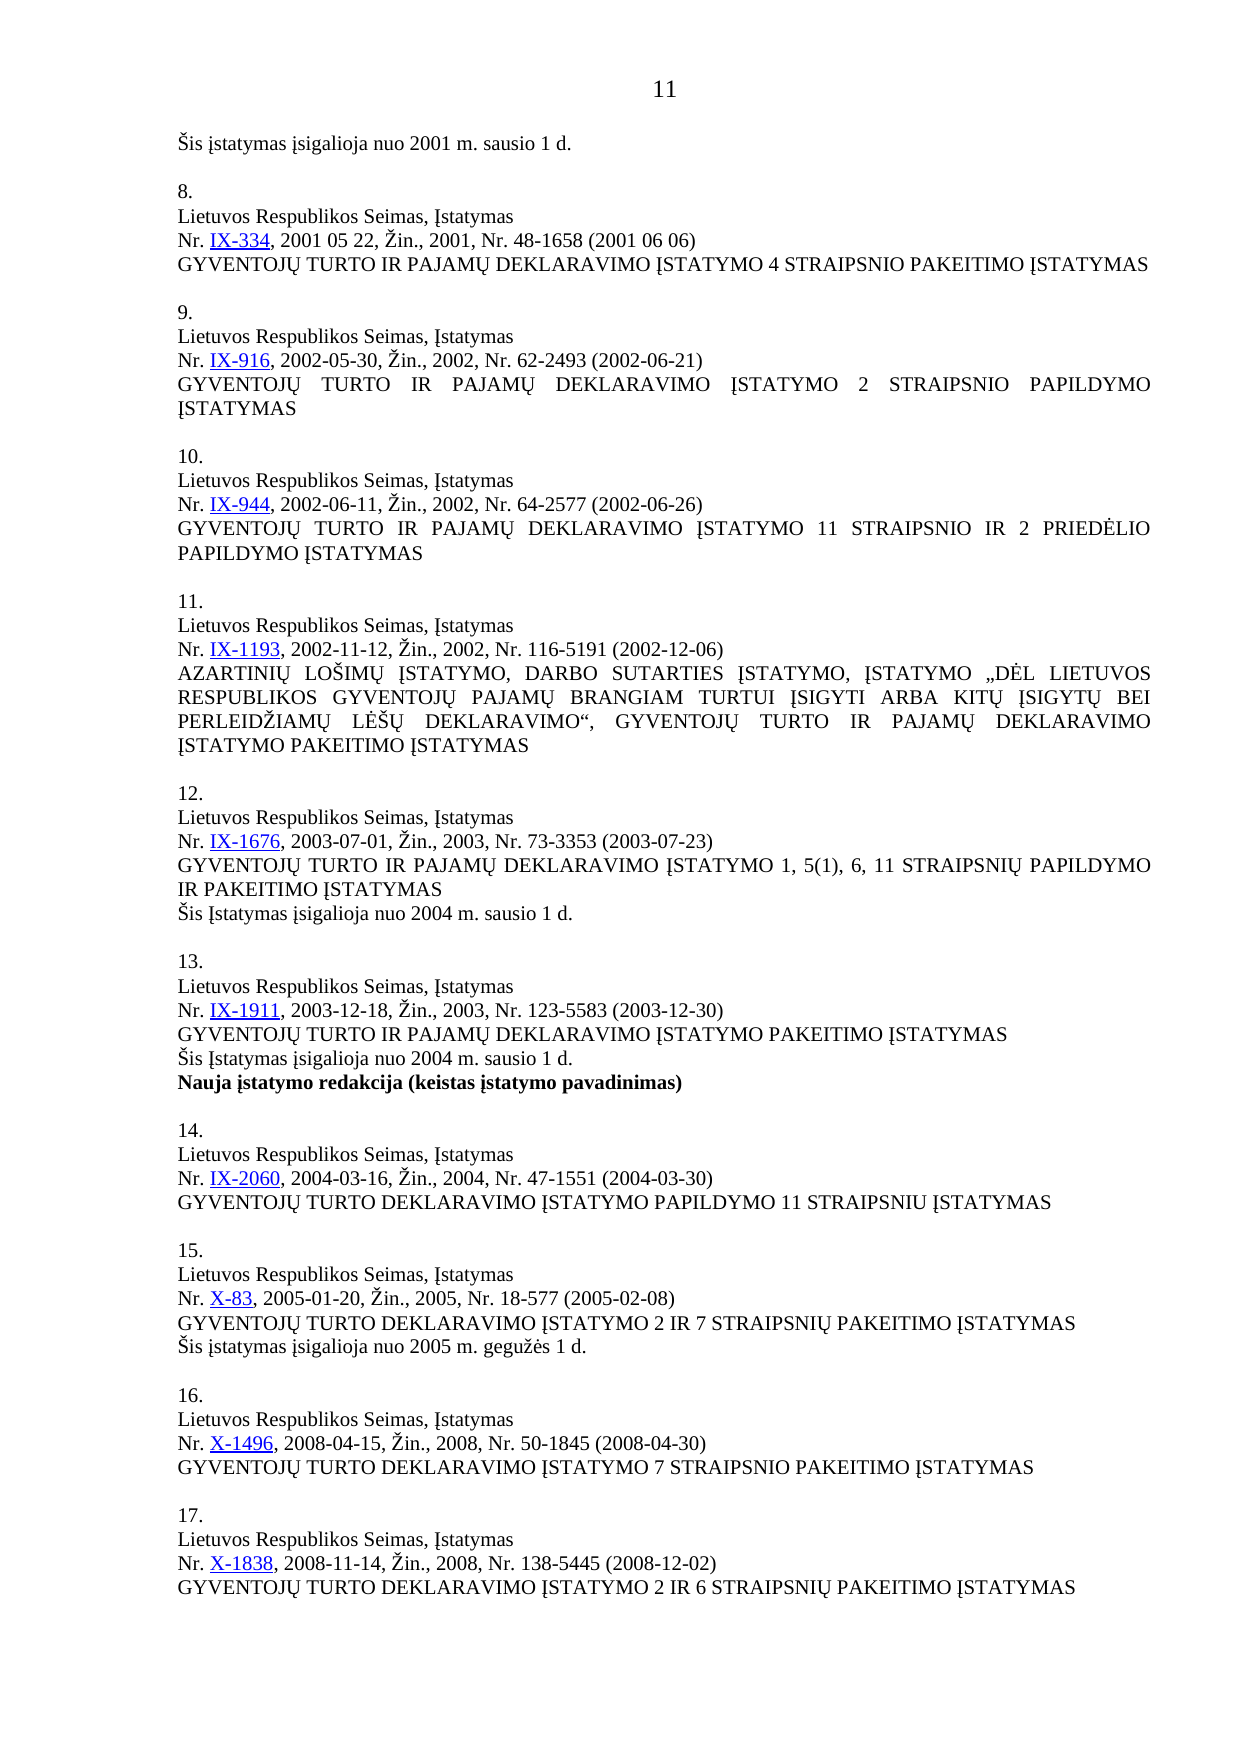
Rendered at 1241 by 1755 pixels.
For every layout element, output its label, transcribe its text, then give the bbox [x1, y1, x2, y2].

text 15. [177, 1238, 1152, 1262]
text Lietuvos Respublikos Seimas, Įstatymas [177, 1262, 1152, 1286]
text 11. [177, 588, 1152, 613]
text Nr. IX-1193, 2002-11-12, Žin., 2002, Nr. 116-5191 (2002-12-06) [177, 637, 1152, 661]
text Lietuvos Respublikos Seimas, Įstatymas [177, 805, 1152, 829]
text GYVENTOJŲ TURTO IR PAJAMŲ DEKLARAVIMO ĮSTATYMO 2 STRAIPSNIO PAPILDYMO ĮSTATYMAS [177, 372, 1152, 420]
text Lietuvos Respublikos Seimas, Įstatymas [177, 973, 1152, 998]
text GYVENTOJŲ TURTO IR PAJAMŲ DEKLARAVIMO ĮSTATYMO 4 STRAIPSNIO PAKEITIMO ĮSTATYMAS [177, 252, 1152, 276]
text GYVENTOJŲ TURTO IR PAJAMŲ DEKLARAVIMO ĮSTATYMO 1, 5(1), 6, 11 STRAIPSNIŲ PAPILDYMO IR PAKEITIMO ĮSTATYMAS [177, 853, 1152, 901]
text 16. [177, 1383, 1152, 1407]
text Šis Įstatymas įsigalioja nuo 2004 m. sausio 1 d. [177, 901, 1152, 925]
text GYVENTOJŲ TURTO IR PAJAMŲ DEKLARAVIMO ĮSTATYMO 11 STRAIPSNIO IR 2 PRIEDĖLIO PAPILDYMO ĮSTATYMAS [177, 516, 1152, 564]
text GYVENTOJŲ TURTO DEKLARAVIMO ĮSTATYMO 7 STRAIPSNIO PAKEITIMO ĮSTATYMAS [177, 1455, 1152, 1479]
text Lietuvos Respublikos Seimas, Įstatymas [177, 203, 1152, 228]
text AZARTINIŲ LOŠIMŲ ĮSTATYMO, DARBO SUTARTIES ĮSTATYMO, ĮSTATYMO „DĖL LIETUVOS RESPUBLIKOS GYVENTOJŲ PAJAMŲ BRANGIAM TURTUI ĮSIGYTI ARBA KITŲ ĮSIGYTŲ BEI PERLEIDŽIAMŲ LĖŠŲ DEKLARAVIMO“, GYVENTOJŲ TURTO IR PAJAMŲ DEKLARAVIMO ĮSTATYMO PAKEITIMO ĮSTATYMAS [177, 661, 1152, 757]
text Lietuvos Respublikos Seimas, Įstatymas [177, 468, 1152, 492]
text Nr. X-1496, 2008-04-15, Žin., 2008, Nr. 50-1845 (2008-04-30) [177, 1431, 1152, 1455]
text Nr. IX-1911, 2003-12-18, Žin., 2003, Nr. 123-5583 (2003-12-30) [177, 998, 1152, 1022]
text Nr. X-1838, 2008-11-14, Žin., 2008, Nr. 138-5445 (2008-12-02) [177, 1551, 1152, 1575]
text 12. [177, 781, 1152, 805]
text Nr. X-83, 2005-01-20, Žin., 2005, Nr. 18-577 (2005-02-08) [177, 1286, 1152, 1310]
text Šis įstatymas įsigalioja nuo 2001 m. sausio 1 d. [177, 131, 1152, 155]
text Nr. IX-2060, 2004-03-16, Žin., 2004, Nr. 47-1551 (2004-03-30) [177, 1166, 1152, 1190]
text 9. [177, 300, 1152, 324]
text Šis Įstatymas įsigalioja nuo 2004 m. sausio 1 d. [177, 1046, 1152, 1070]
text Nr. IX-1676, 2003-07-01, Žin., 2003, Nr. 73-3353 (2003-07-23) [177, 829, 1152, 853]
text Nr. IX-916, 2002-05-30, Žin., 2002, Nr. 62-2493 (2002-06-21) [177, 348, 1152, 372]
text GYVENTOJŲ TURTO DEKLARAVIMO ĮSTATYMO PAPILDYMO 11 STRAIPSNIU ĮSTATYMAS [177, 1190, 1152, 1214]
text Nauja įstatymo redakcija (keistas įstatymo pavadinimas) [177, 1070, 1152, 1094]
text Lietuvos Respublikos Seimas, Įstatymas [177, 1142, 1152, 1166]
text GYVENTOJŲ TURTO IR PAJAMŲ DEKLARAVIMO ĮSTATYMO PAKEITIMO ĮSTATYMAS [177, 1022, 1152, 1046]
text GYVENTOJŲ TURTO DEKLARAVIMO ĮSTATYMO 2 IR 7 STRAIPSNIŲ PAKEITIMO ĮSTATYMAS [177, 1310, 1152, 1334]
text 10. [177, 444, 1152, 468]
text Nr. IX-944, 2002-06-11, Žin., 2002, Nr. 64-2577 (2002-06-26) [177, 492, 1152, 516]
text 14. [177, 1118, 1152, 1142]
text 13. [177, 949, 1152, 973]
text Lietuvos Respublikos Seimas, Įstatymas [177, 613, 1152, 637]
text Lietuvos Respublikos Seimas, Įstatymas [177, 1407, 1152, 1431]
text Nr. IX-334, 2001 05 22, Žin., 2001, Nr. 48-1658 (2001 06 06) [177, 228, 1152, 252]
text GYVENTOJŲ TURTO DEKLARAVIMO ĮSTATYMO 2 IR 6 STRAIPSNIŲ PAKEITIMO ĮSTATYMAS [177, 1575, 1152, 1599]
text Lietuvos Respublikos Seimas, Įstatymas [177, 1527, 1152, 1551]
text Šis įstatymas įsigalioja nuo 2005 m. gegužės 1 d. [177, 1334, 1152, 1358]
text Lietuvos Respublikos Seimas, Įstatymas [177, 324, 1152, 348]
text 8. [177, 179, 1152, 203]
text 17. [177, 1503, 1152, 1527]
